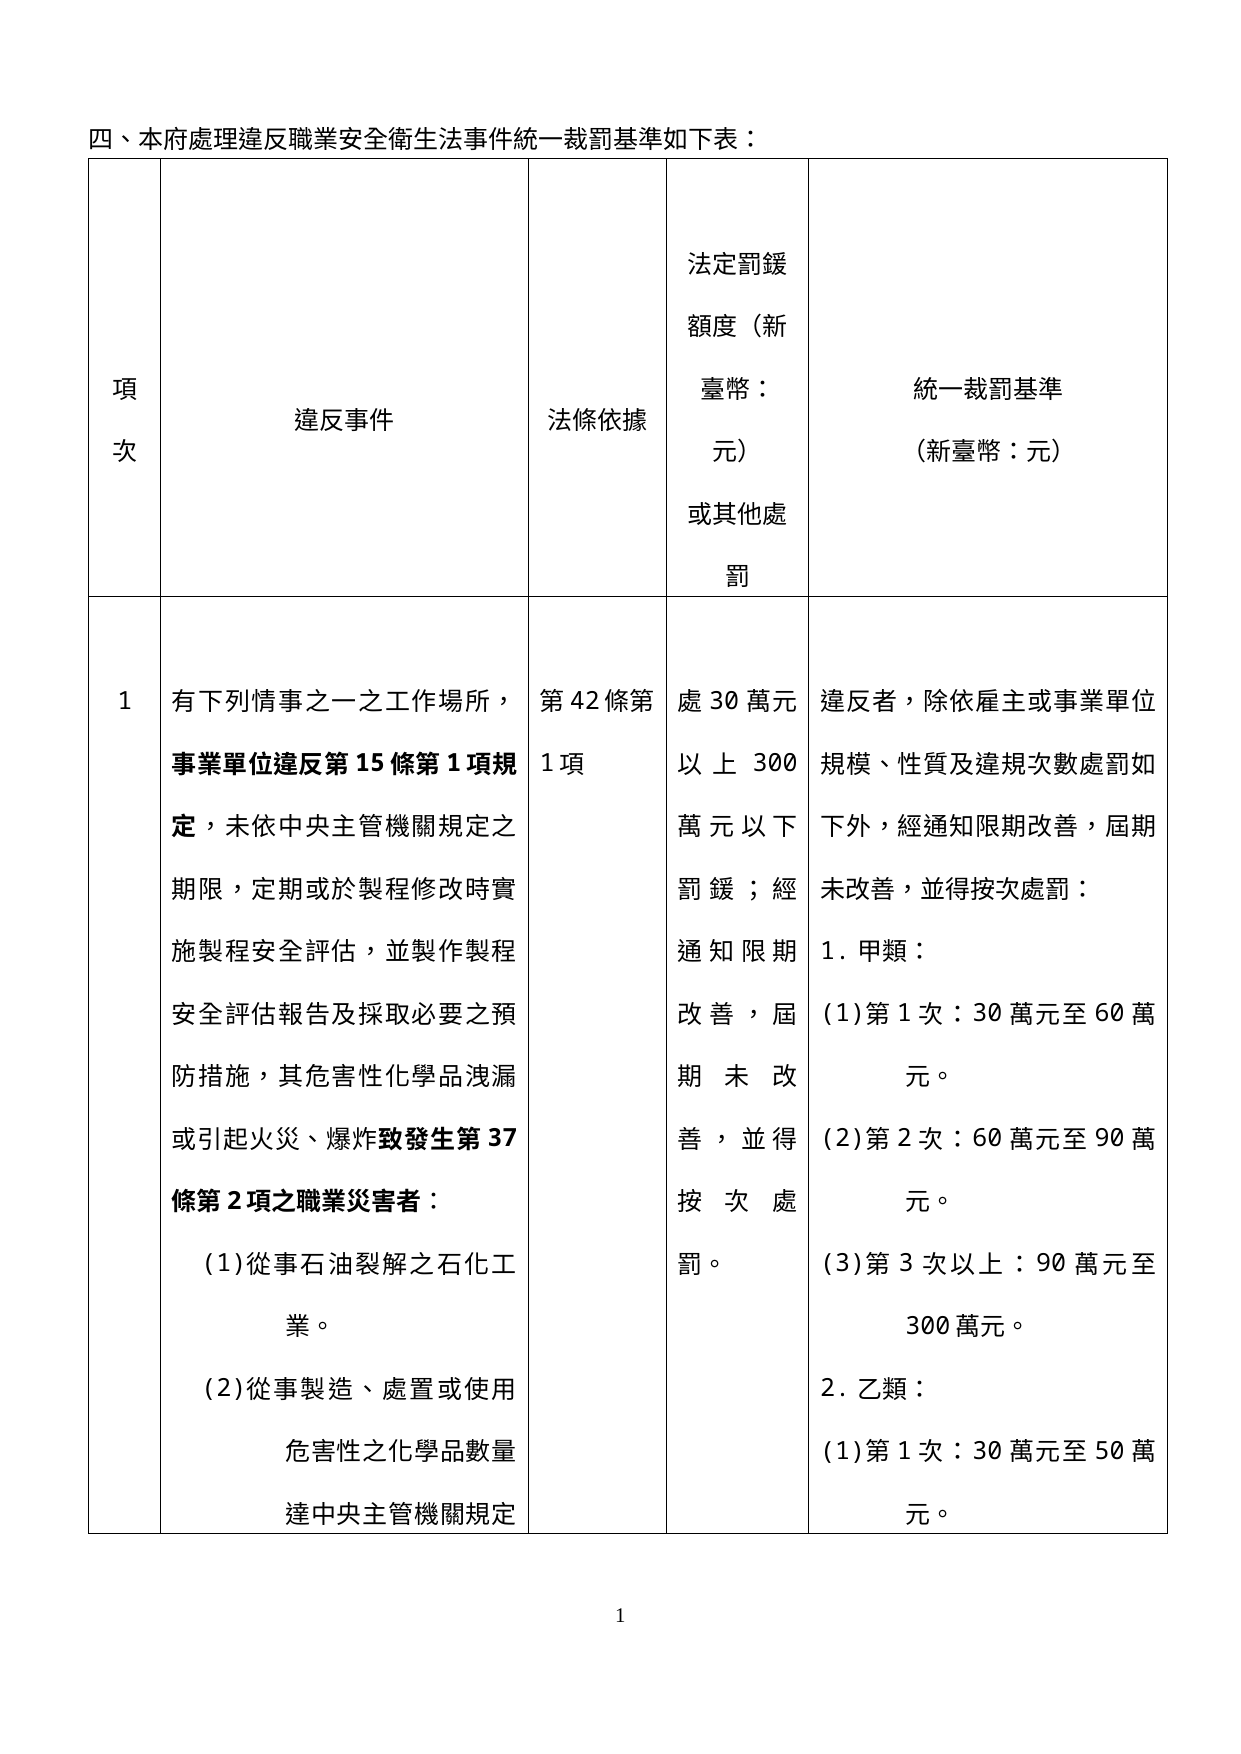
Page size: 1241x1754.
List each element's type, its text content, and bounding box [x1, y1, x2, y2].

text 四、本府處理違反職業安全衛生法事件統一裁罰基準如下表： [89, 96, 1152, 158]
table_cell 第42條第1項 [529, 597, 666, 1533]
table_cell 有下列情事之一之工作場所，事業單位違反第15條第1項規定，未依中央主管機關規定之期限，定期或於製程修改時實施製程安全評估，並製作製程安全評估報告及採取必要之預防措施，其危害性化學品洩漏或引起火災、爆炸致發生第37條第2項之職業災害者： 從事石油裂解之石化工業。 從事製造、處置或使用危害性之化學品數量達中央主管機關規定 [161, 597, 528, 1533]
table_cell 處30萬元以上300萬元以下罰鍰；經通知限期改善，屆期未改善，並得按次處罰。 [667, 597, 808, 1533]
table_header 統一裁罰基準 （新臺幣：元） [809, 159, 1167, 596]
table_cell 違反者，除依雇主或事業單位規模、性質及違規次數處罰如下外，經通知限期改善，屆期未改善，並得按次處罰： 甲類： 第1次：30萬元至60萬元。 第2次：60萬元至90萬元。 第3次以上：90萬元至300萬元。 乙類： 第1次：30萬元至50萬元。 第2次：50萬元至70萬元。 第3次以上：70萬元至300萬元。 [809, 597, 1167, 1533]
table_cell 1 [89, 597, 160, 1533]
table_header 法條依據 [529, 159, 666, 596]
table_header 項次 [89, 159, 160, 596]
table_header 法定罰鍰額度（新臺幣：元） 或其他處罰 [667, 159, 808, 596]
table_header 違反事件 [161, 159, 528, 596]
